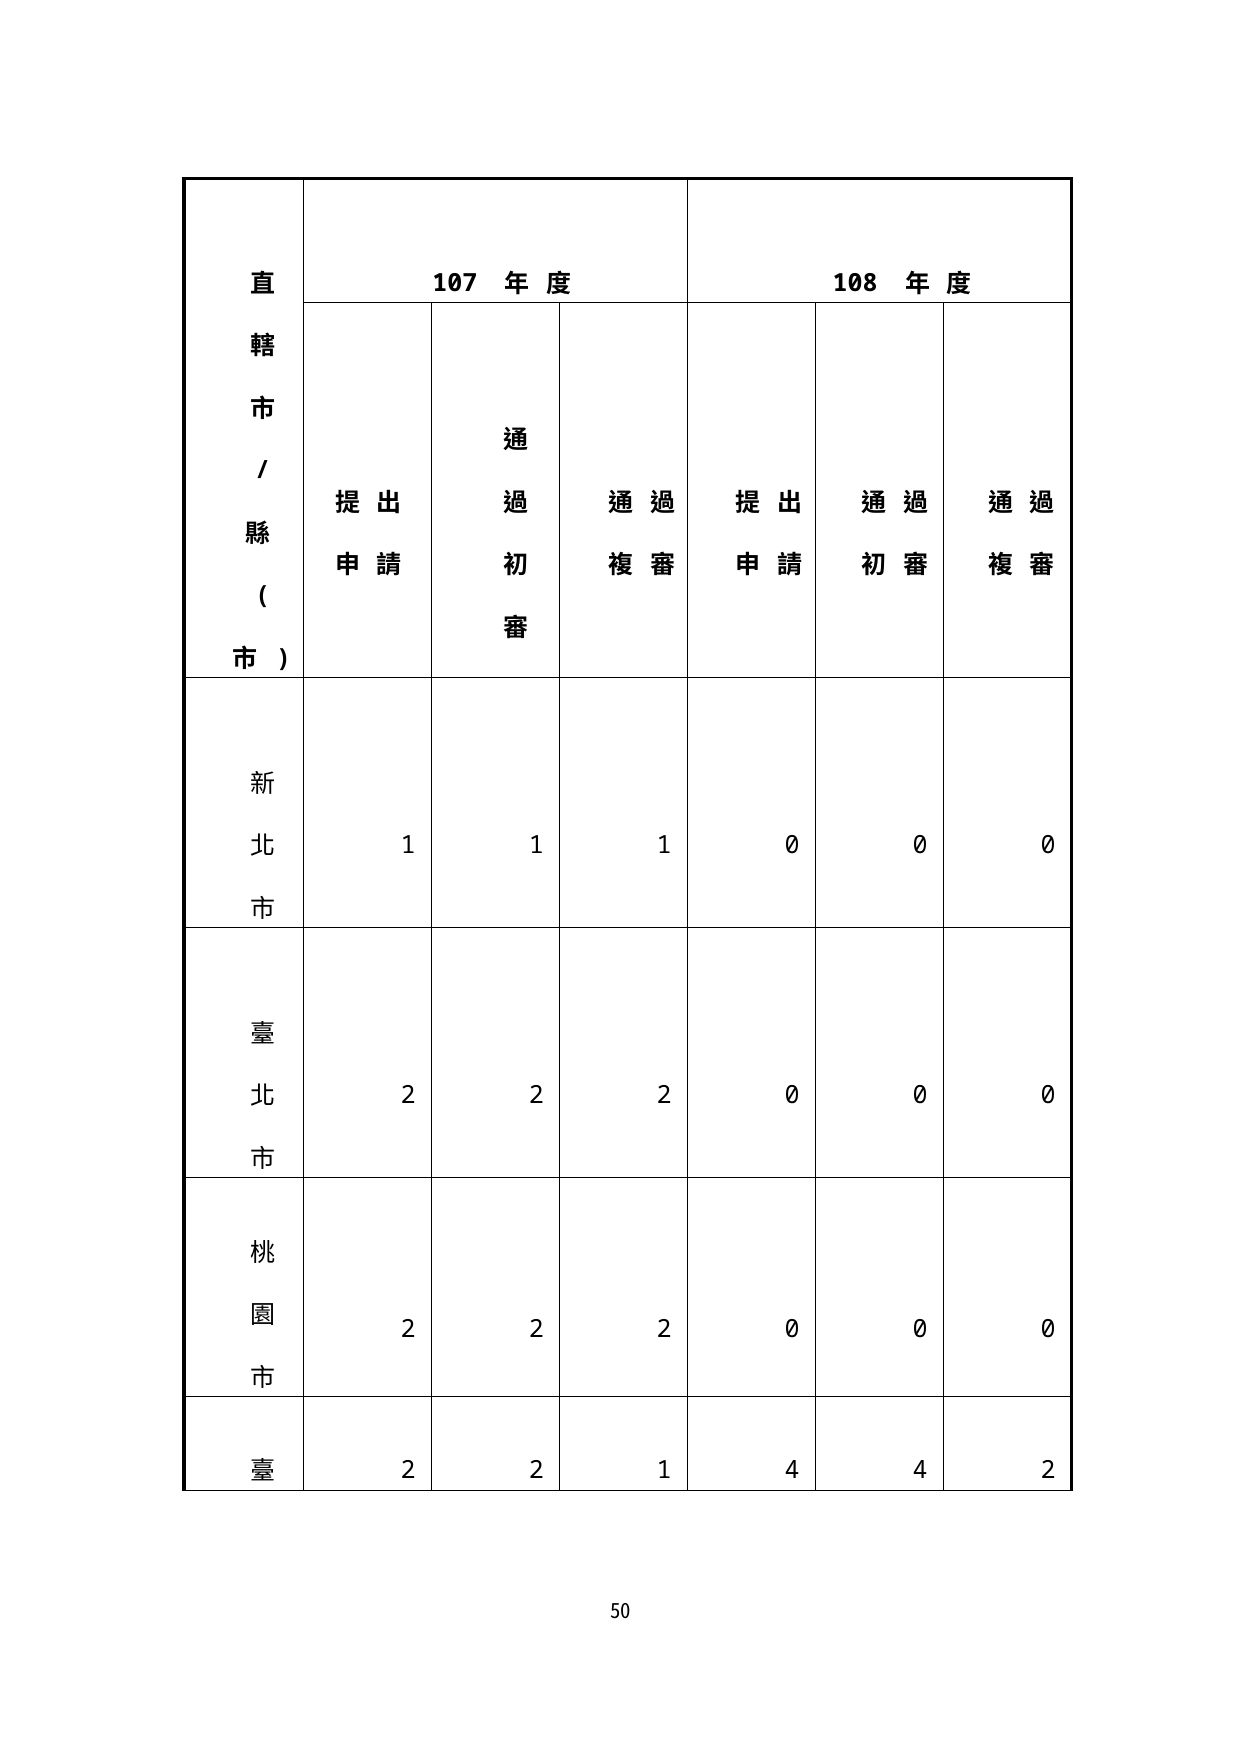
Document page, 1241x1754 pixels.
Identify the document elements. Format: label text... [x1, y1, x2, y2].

table_cell 2 [432, 1178, 559, 1396]
table_cell 2 [560, 928, 687, 1177]
table_cell 2 [304, 928, 431, 1177]
table_cell 1 [560, 1397, 687, 1490]
table_cell 2 [560, 1178, 687, 1396]
table_header 直轄市 /縣(市) [186, 180, 303, 677]
table_cell 2 [304, 1397, 431, 1490]
table_cell 0 [944, 1178, 1070, 1396]
table_cell 臺中市 [186, 1397, 303, 1490]
table_cell 2 [432, 928, 559, 1177]
table_cell 0 [688, 928, 815, 1177]
table_cell 提出申請 [304, 303, 431, 677]
table_cell 新北市 [186, 678, 303, 927]
table_cell 1 [560, 678, 687, 927]
table_cell 提出申請 [688, 303, 815, 677]
table_cell 0 [816, 928, 943, 1177]
table_header 107年度 [304, 180, 687, 302]
table_cell 0 [688, 1178, 815, 1396]
table_cell 0 [816, 678, 943, 927]
table_cell 2 [944, 1397, 1070, 1490]
table_cell 通過初審 [432, 303, 559, 677]
table_cell 通過初審 [816, 303, 943, 677]
table_cell 2 [304, 1178, 431, 1396]
table_cell 臺北市 [186, 928, 303, 1177]
table_cell 4 [688, 1397, 815, 1490]
table_cell 4 [816, 1397, 943, 1490]
table_header 108年度 [688, 180, 1070, 302]
table_cell 通過複審 [560, 303, 687, 677]
table_cell 桃園市 [186, 1178, 303, 1396]
table_cell 2 [432, 1397, 559, 1490]
table_cell 1 [432, 678, 559, 927]
table_cell 0 [944, 928, 1070, 1177]
table_cell 通過複審 [944, 303, 1070, 677]
table_cell 0 [944, 678, 1070, 927]
table_cell 1 [304, 678, 431, 927]
table_cell 0 [816, 1178, 943, 1396]
table_cell 0 [688, 678, 815, 927]
